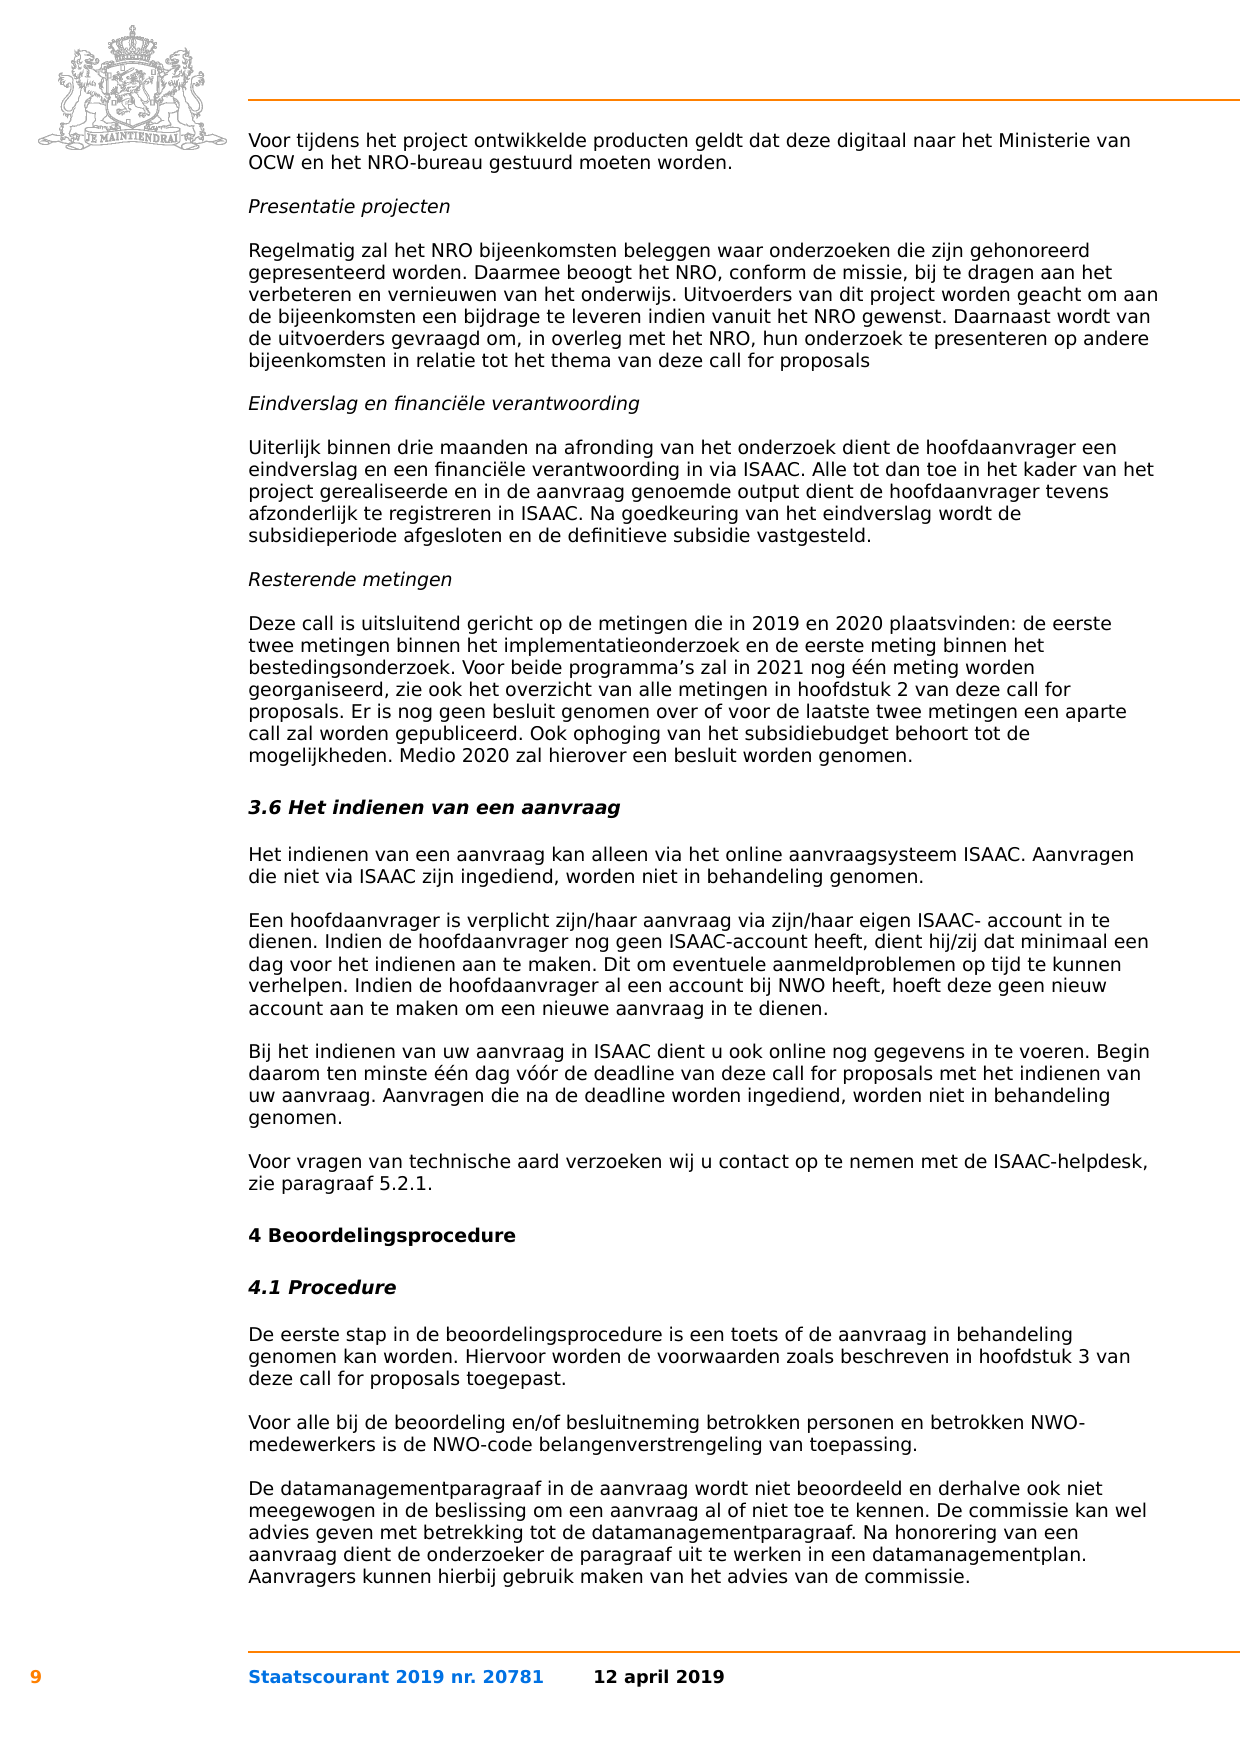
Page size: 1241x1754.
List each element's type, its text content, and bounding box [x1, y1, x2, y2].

text De datamanagementparagraaf in de aanvraag wordt niet beoordeeld en derhalve ook niet meegewogen in de beslissing om een aanvraag al of niet toe te kennen. De commissie kan wel advies geven met betrekking tot de datamanagementparagraaf. Na honorering van een aanvraag dient de onderzoeker de paragraaf uit te werken in een datamanagementplan. Aanvragers kunnen hierbij gebruik maken van het advies van de commissie. [248, 1478, 1163, 1587]
subtitle Presentatie projecten [248, 196, 1163, 218]
subtitle 4.1 Procedure [248, 1277, 1163, 1299]
text Voor alle bij de beoordeling en/of besluitneming betrokken personen en betrokken NWO-medewerkers is de NWO-code belangenverstrengeling van toepassing. [248, 1412, 1163, 1456]
text Een hoofdaanvrager is verplicht zijn/haar aanvraag via zijn/haar eigen ISAAC- account in te dienen. Indien de hoofdaanvrager nog geen ISAAC-account heeft, dient hij/zij dat minimaal een dag voor het indienen aan te maken. Dit om eventuele aanmeldproblemen op tijd te kunnen verhelpen. Indien de hoofdaanvrager al een account bij NWO heeft, hoeft deze geen nieuw account aan te maken om een nieuwe aanvraag in te dienen. [248, 909, 1163, 1019]
subtitle Resterende metingen [248, 569, 1163, 591]
text Deze call is uitsluitend gericht op de metingen die in 2019 en 2020 plaatsvinden: de eerste twee metingen binnen het implementatieonderzoek en de eerste meting binnen het bestedingsonderzoek. Voor beide programma’s zal in 2021 nog één meting worden georganiseerd, zie ook het overzicht van alle metingen in hoofdstuk 2 van deze call for proposals. Er is nog geen besluit genomen over of voor de laatste twee metingen een aparte call zal worden gepubliceerd. Ook ophoging van het subsidiebudget behoort tot de mogelijkheden. Medio 2020 zal hierover een besluit worden genomen. [248, 613, 1163, 767]
text Uiterlijk binnen drie maanden na afronding van het onderzoek dient de hoofdaanvrager een eindverslag en een financiële verantwoording in via ISAAC. Alle tot dan toe in het kader van het project gerealiseerde en in de aanvraag genoemde output dient de hoofdaanvrager tevens afzonderlijk te registreren in ISAAC. Na goedkeuring van het eindverslag wordt de subsidieperiode afgesloten en de definitieve subsidie vastgesteld. [248, 437, 1163, 547]
text Regelmatig zal het NRO bijeenkomsten beleggen waar onderzoeken die zijn gehonoreerd gepresenteerd worden. Daarmee beoogt het NRO, conform de missie, bij te dragen aan het verbeteren en vernieuwen van het onderwijs. Uitvoerders van dit project worden geacht om aan de bijeenkomsten een bijdrage te leveren indien vanuit het NRO gewenst. Daarnaast wordt van de uitvoerders gevraagd om, in overleg met het NRO, hun onderzoek te presenteren op andere bijeenkomsten in relatie tot het thema van deze call for proposals [248, 239, 1163, 371]
text Voor tijdens het project ontwikkelde producten geldt dat deze digitaal naar het Ministerie van OCW en het NRO-bureau gestuurd moeten worden. [248, 130, 1163, 174]
subtitle 3.6 Het indienen van een aanvraag [248, 797, 1163, 819]
picture [38, 25, 227, 150]
subtitle Eindverslag en financiële verantwoording [248, 393, 1163, 415]
text De eerste stap in de beoordelingsprocedure is een toets of de aanvraag in behandeling genomen kan worden. Hiervoor worden de voorwaarden zoals beschreven in hoofdstuk 3 van deze call for proposals toegepast. [248, 1324, 1163, 1390]
subtitle 4 Beoordelingsprocedure [248, 1225, 1163, 1247]
text Bij het indienen van uw aanvraag in ISAAC dient u ook online nog gegevens in te voeren. Begin daarom ten minste één dag vóór de deadline van deze call for proposals met het indienen van uw aanvraag. Aanvragen die na de deadline worden ingediend, worden niet in behandeling genomen. [248, 1041, 1163, 1129]
text Het indienen van een aanvraag kan alleen via het online aanvraagsysteem ISAAC. Aanvragen die niet via ISAAC zijn ingediend, worden niet in behandeling genomen. [248, 844, 1163, 888]
text Voor vragen van technische aard verzoeken wij u contact op te nemen met de ISAAC-helpdesk, zie paragraaf 5.2.1. [248, 1151, 1163, 1195]
